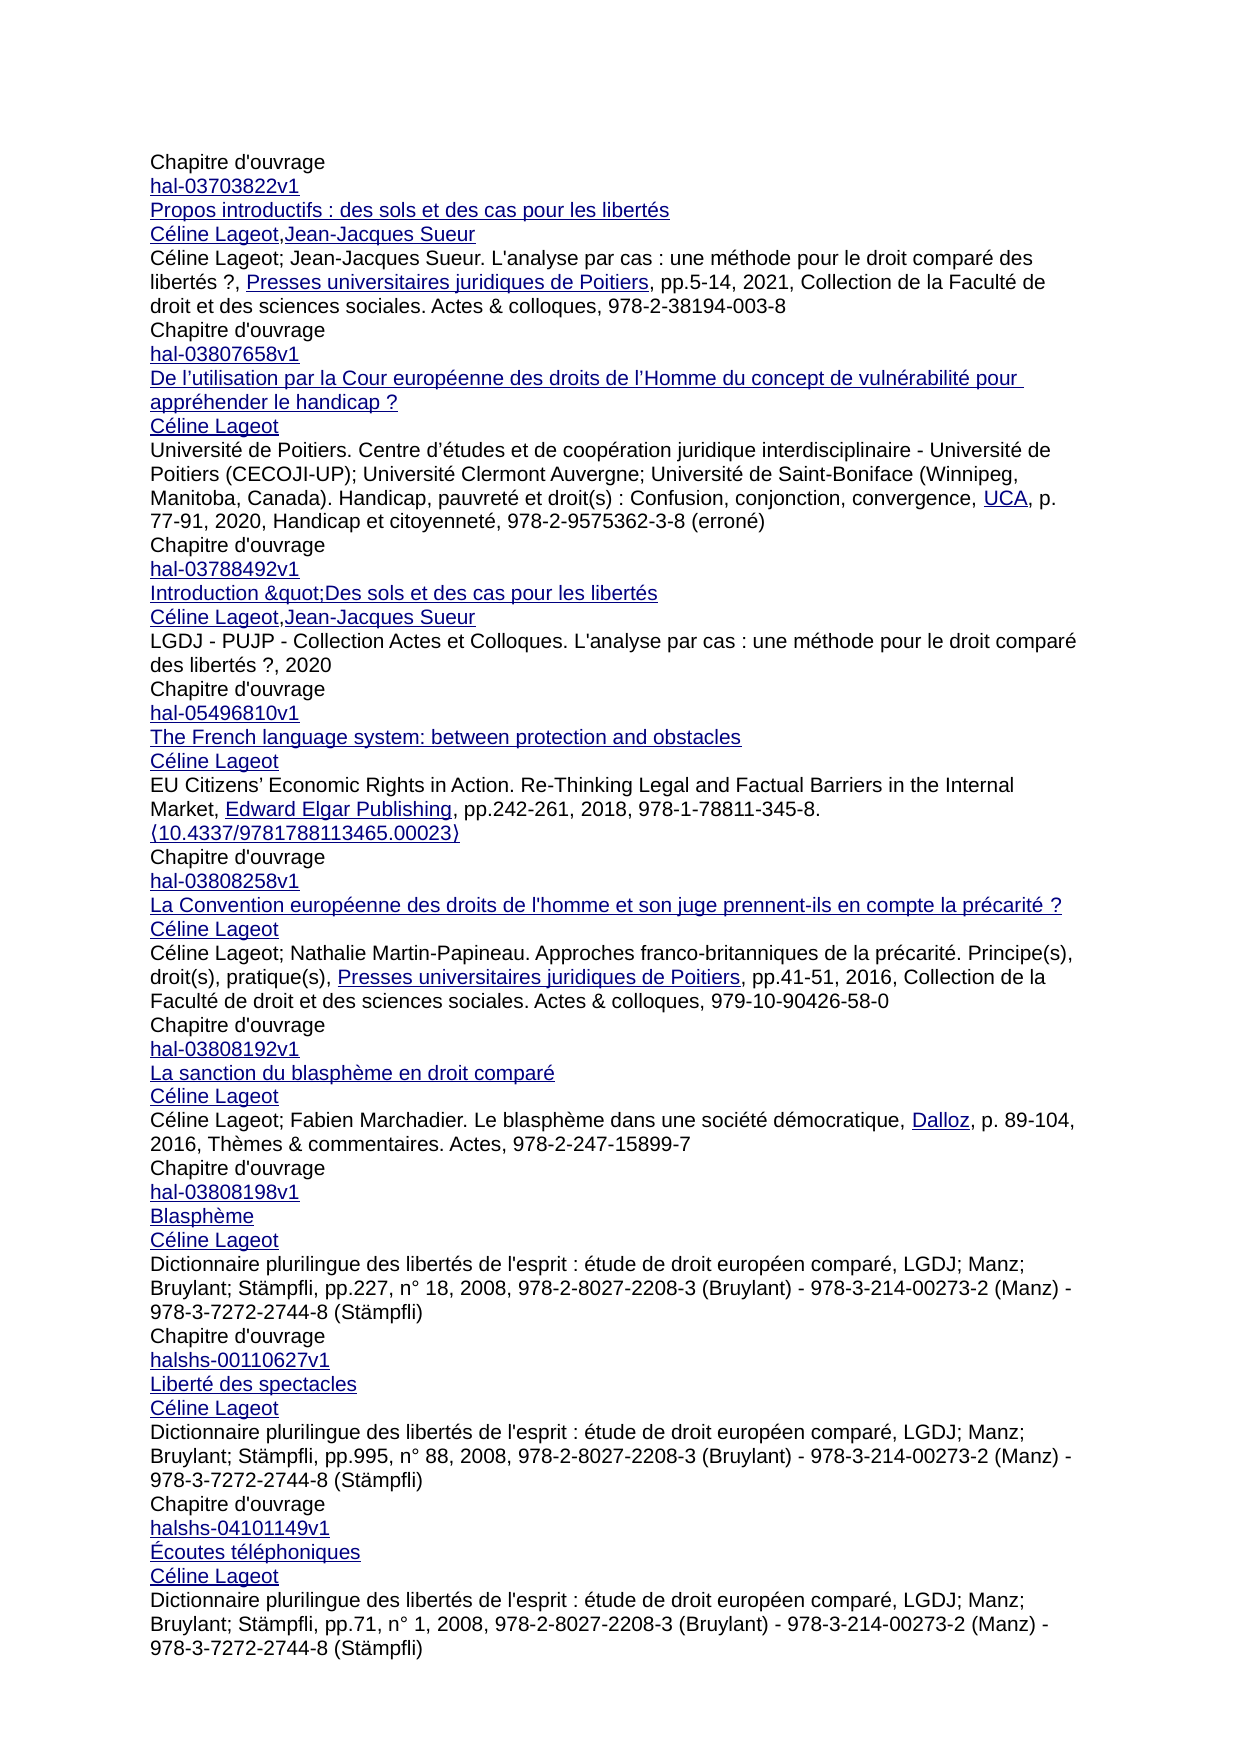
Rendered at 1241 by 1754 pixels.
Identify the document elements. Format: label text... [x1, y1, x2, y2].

table_cell Chapitre d'ouvrage hal-03703822v1 [150, 150, 1090, 198]
table_cell Liberté des spectacles Céline Lageot Dictionnaire plurilingue des libertés de l'esprit : étude de droit européen comparé, LGDJ; Manz; Bruylant; Stämpfli, pp.995, n° 88, 2008, 978-2-8027-2208-3 (Bruylant) - 978-3-214-00273-2 (Manz) - 978-3-7272-2744-8 (Stämpfli) Chapitre d'ouvrage halshs-04101149v1 [150, 1372, 1090, 1539]
table_cell La sanction du blasphème en droit comparé Céline Lageot Céline Lageot; Fabien Marchadier. Le blasphème dans une société démocratique, Dalloz, p. 89-104, 2016, Thèmes & commentaires. Actes, 978-2-247-15899-7 Chapitre d'ouvrage hal-03808198v1 [150, 1060, 1090, 1204]
table_cell Introduction &quot;Des sols et des cas pour les libertés Céline Lageot,Jean-Jacques Sueur LGDJ - PUJP - Collection Actes et Colloques. L'analyse par cas : une méthode pour le droit comparé des libertés ?, 2020 Chapitre d'ouvrage hal-05496810v1 [150, 581, 1090, 725]
table_cell La Convention européenne des droits de l'homme et son juge prennent-ils en compte la précarité ? Céline Lageot Céline Lageot; Nathalie Martin-Papineau. Approches franco-britanniques de la précarité. Principe(s), droit(s), pratique(s), Presses universitaires juridiques de Poitiers, pp.41-51, 2016, Collection de la Faculté de droit et des sciences sociales. Actes & colloques, 979-10-90426-58-0 Chapitre d'ouvrage hal-03808192v1 [150, 893, 1090, 1060]
table_cell Écoutes téléphoniques Céline Lageot Dictionnaire plurilingue des libertés de l'esprit : étude de droit européen comparé, LGDJ; Manz; Bruylant; Stämpfli, pp.71, n° 1, 2008, 978-2-8027-2208-3 (Bruylant) - 978-3-214-00273-2 (Manz) - 978-3-7272-2744-8 (Stämpfli) [150, 1540, 1090, 1659]
table_cell Propos introductifs : des sols et des cas pour les libertés Céline Lageot,Jean-Jacques Sueur Céline Lageot; Jean-Jacques Sueur. L'analyse par cas : une méthode pour le droit comparé des libertés ?, Presses universitaires juridiques de Poitiers, pp.5-14, 2021, Collection de la Faculté de droit et des sciences sociales. Actes & colloques, 978-2-38194-003-8 Chapitre d'ouvrage hal-03807658v1 [150, 198, 1090, 366]
table_cell Blasphème Céline Lageot Dictionnaire plurilingue des libertés de l'esprit : étude de droit européen comparé, LGDJ; Manz; Bruylant; Stämpfli, pp.227, n° 18, 2008, 978-2-8027-2208-3 (Bruylant) - 978-3-214-00273-2 (Manz) - 978-3-7272-2744-8 (Stämpfli) Chapitre d'ouvrage halshs-00110627v1 [150, 1204, 1090, 1372]
table_cell De l’utilisation par la Cour européenne des droits de l’Homme du concept de vulnérabilité pour appréhender le handicap ? Céline Lageot Université de Poitiers. Centre d’études et de coopération juridique interdisciplinaire - Université de Poitiers (CECOJI-UP); Université Clermont Auvergne; Université de Saint-Boniface (Winnipeg, Manitoba, Canada). Handicap, pauvreté et droit(s) : Confusion, conjonction, convergence, UCA, p. 77-91, 2020, Handicap et citoyenneté, 978-2-9575362-3-8 (erroné) Chapitre d'ouvrage hal-03788492v1 [150, 366, 1090, 581]
table_cell The French language system: between protection and obstacles Céline Lageot EU Citizens’ Economic Rights in Action. Re-Thinking Legal and Factual Barriers in the Internal Market, Edward Elgar Publishing, pp.242-261, 2018, 978-1-78811-345-8. ⟨10.4337/9781788113465.00023⟩ Chapitre d'ouvrage hal-03808258v1 [150, 725, 1090, 893]
